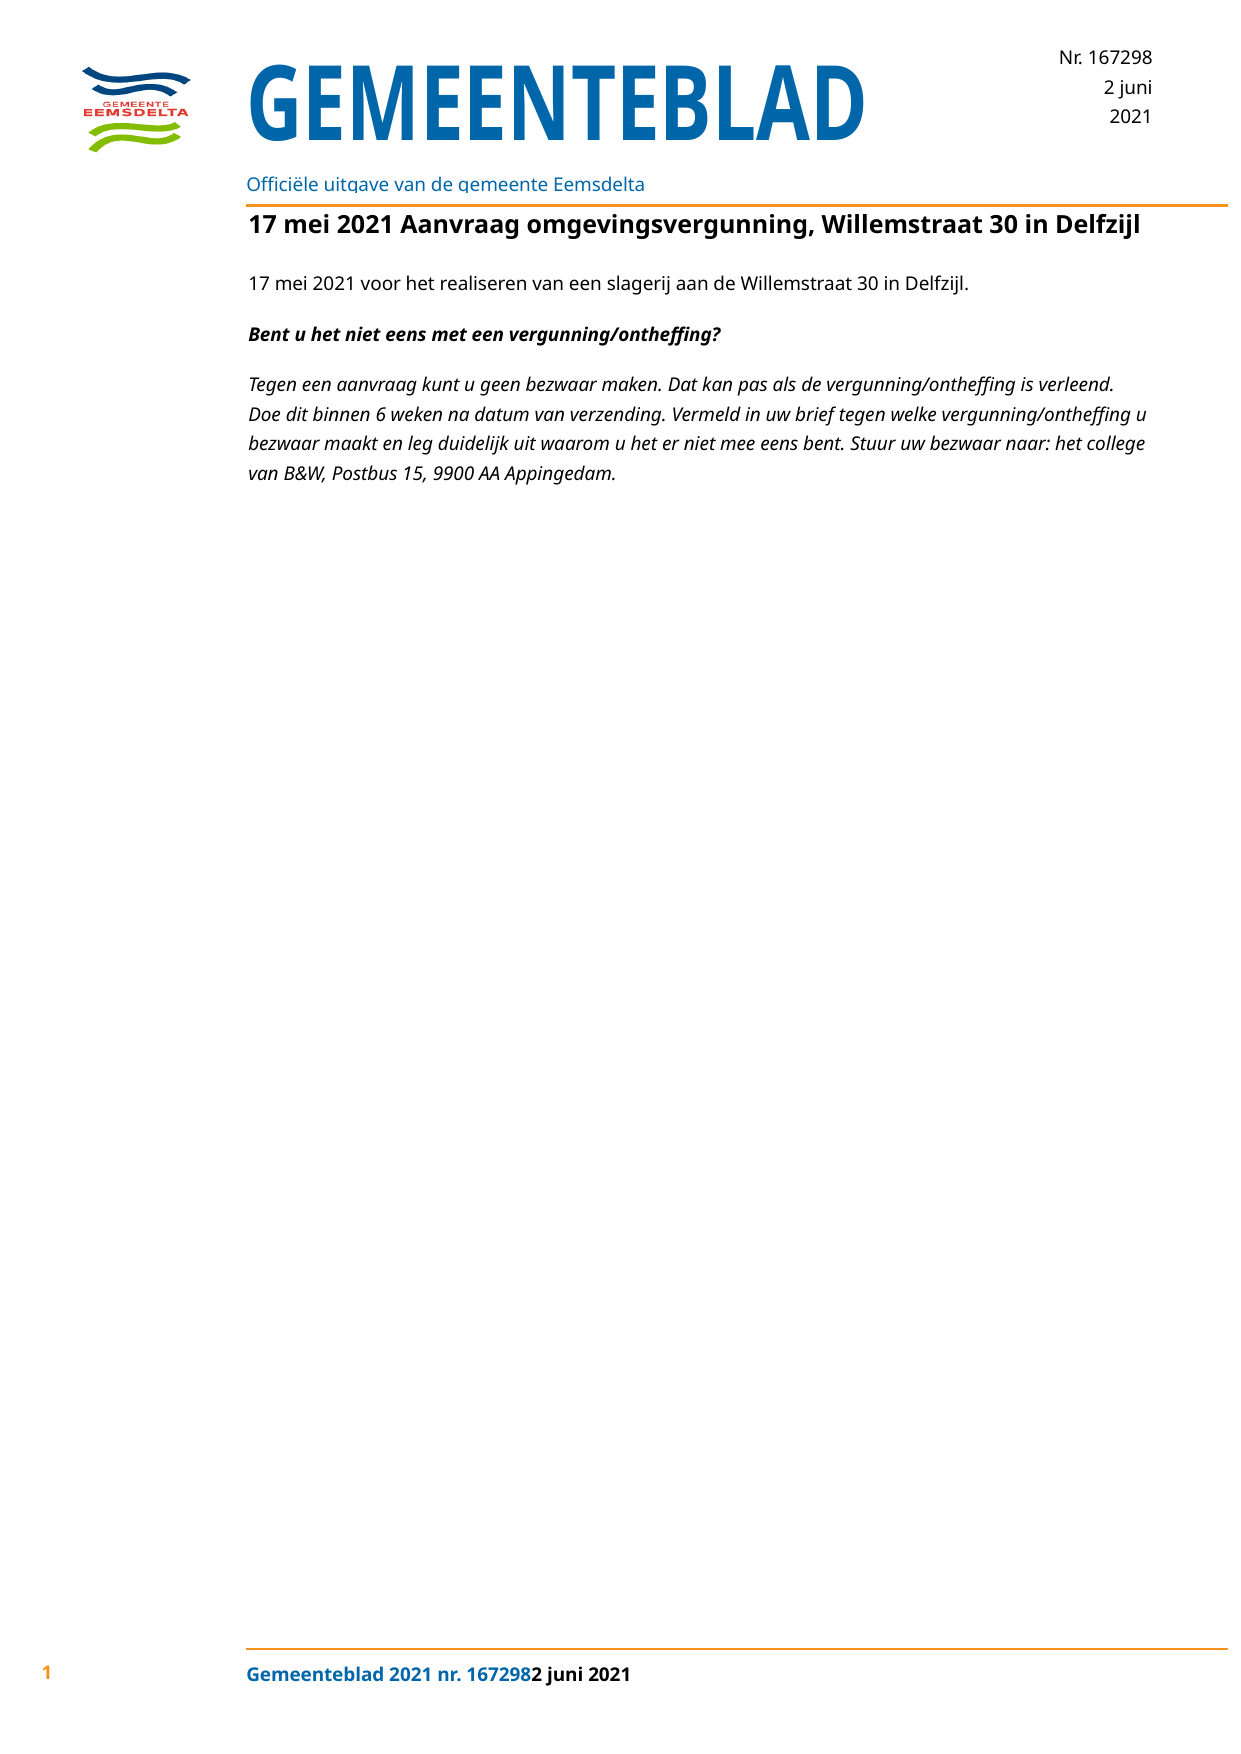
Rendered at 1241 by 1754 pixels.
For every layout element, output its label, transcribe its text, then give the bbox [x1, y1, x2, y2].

text Tegen een aanvraag kunt u geen bezwaar maken. Dat kan pas als de vergunning/ontheffing is verleend. Doe dit binnen 6 weken na datum van verzending. Vermeld in uw brief tegen welke vergunning/ontheffing u bezwaar maakt en leg duidelijk uit waarom u het er niet mee eens bent. Stuur uw bezwaar naar: het college van B&W, Postbus 15, 9900 AA Appingedam. [248, 371, 1152, 486]
picture [41, 47, 231, 172]
text 17 mei 2021 voor het realiseren van een slagerij aan de Willemstraat 30 in Delfzijl. [248, 270, 1152, 296]
text Bent u het niet eens met een vergunning/ontheffing? [248, 321, 1152, 346]
text 17 mei 2021 Aanvraag omgevingsvergunning, Willemstraat 30 in Delfzijl [248, 207, 1152, 241]
